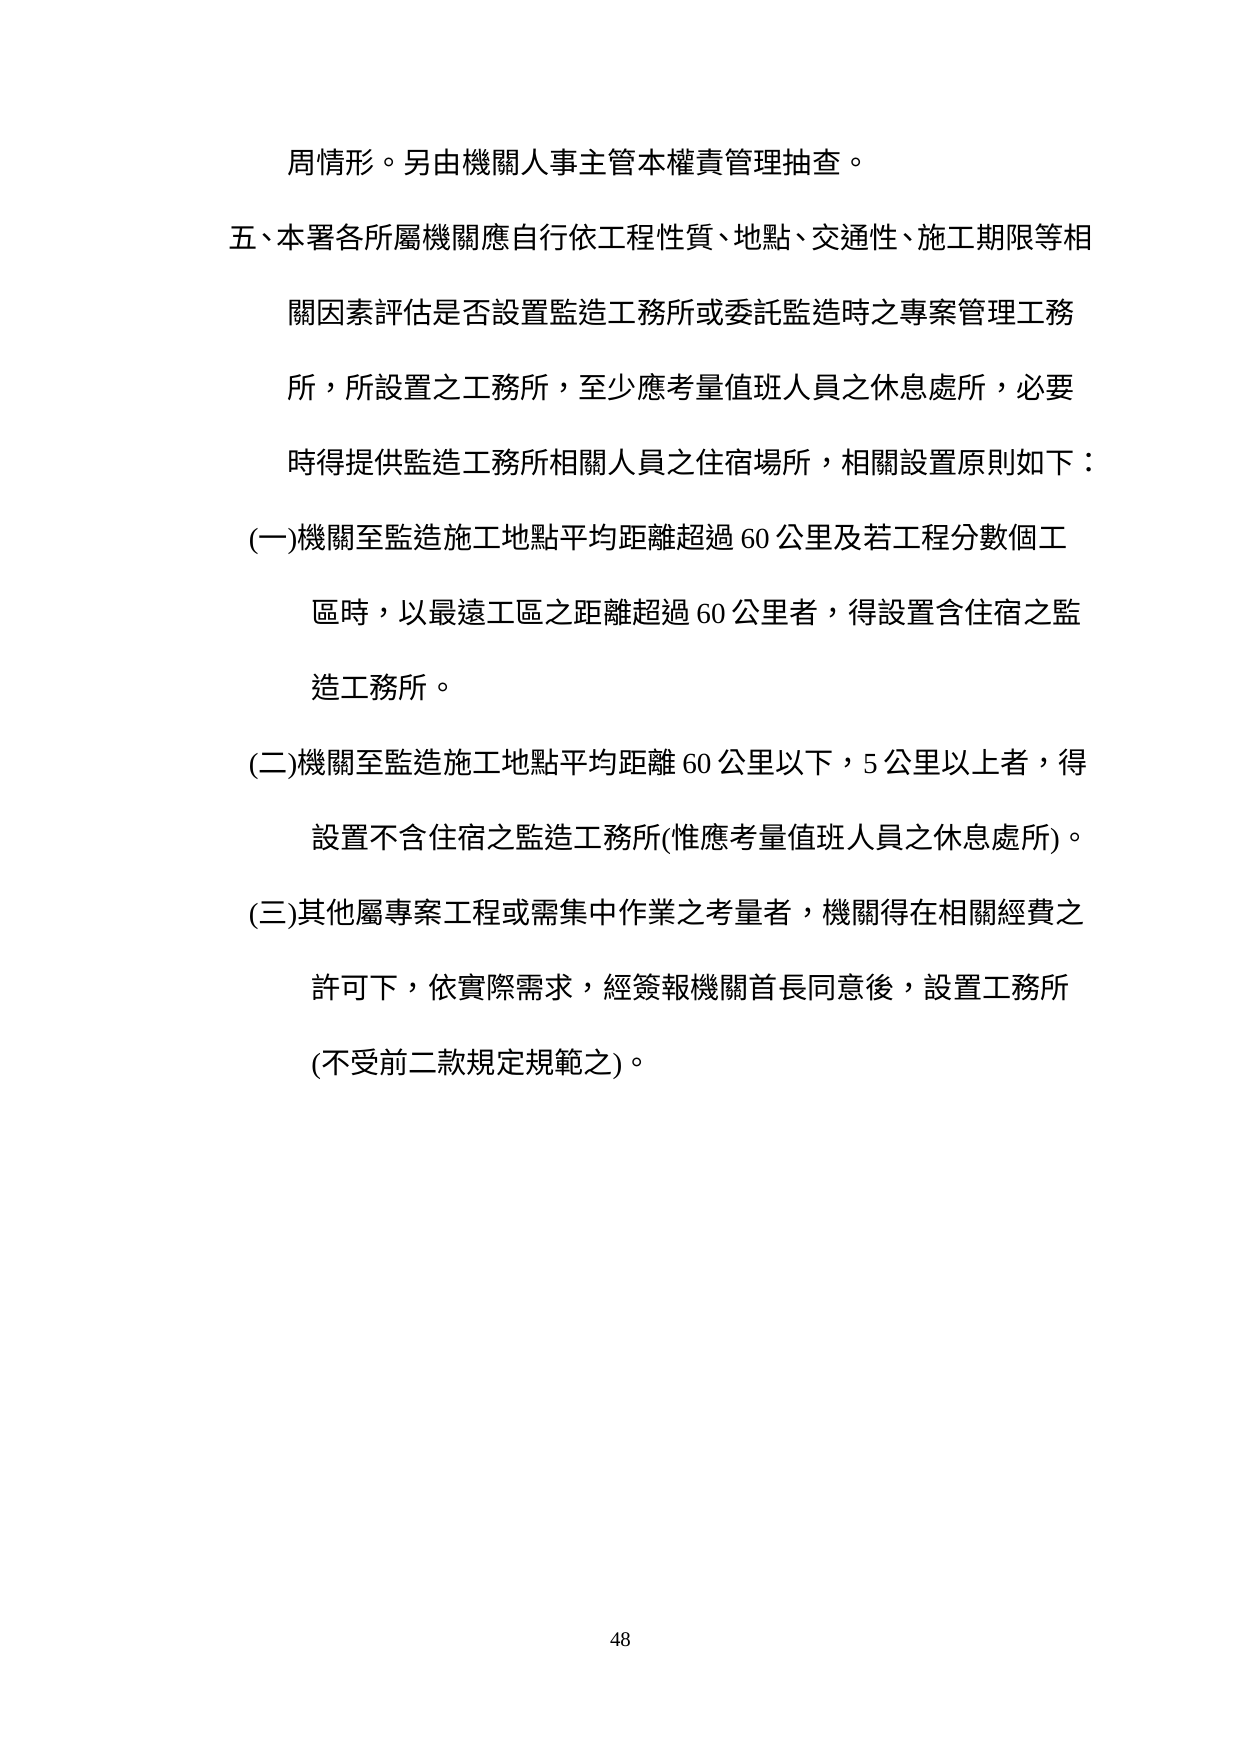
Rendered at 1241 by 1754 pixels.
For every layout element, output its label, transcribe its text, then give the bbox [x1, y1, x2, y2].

text (三)其他屬專案工程或需集中作業之考量者，機關得在相關經費之許可下，依實際需求，經簽報機關首長同意後，設置工務所(不受前二款規定規範之)。 [248, 873, 1092, 1098]
text (二)機關至監造施工地點平均距離60公里以下，5公里以上者，得設置不含住宿之監造工務所(惟應考量值班人員之休息處所)。 [248, 723, 1092, 873]
text 周情形。另由機關人事主管本權責管理抽查。 [228, 123, 1092, 198]
text (一)機關至監造施工地點平均距離超過60公里及若工程分數個工區時，以最遠工區之距離超過60公里者，得設置含住宿之監造工務所。 [248, 498, 1092, 723]
text 五、本署各所屬機關應自行依工程性質、地點、交通性、施工期限等相關因素評估是否設置監造工務所或委託監造時之專案管理工務所，所設置之工務所，至少應考量值班人員之休息處所，必要時得提供監造工務所相關人員之住宿場所，相關設置原則如下： [228, 198, 1092, 498]
